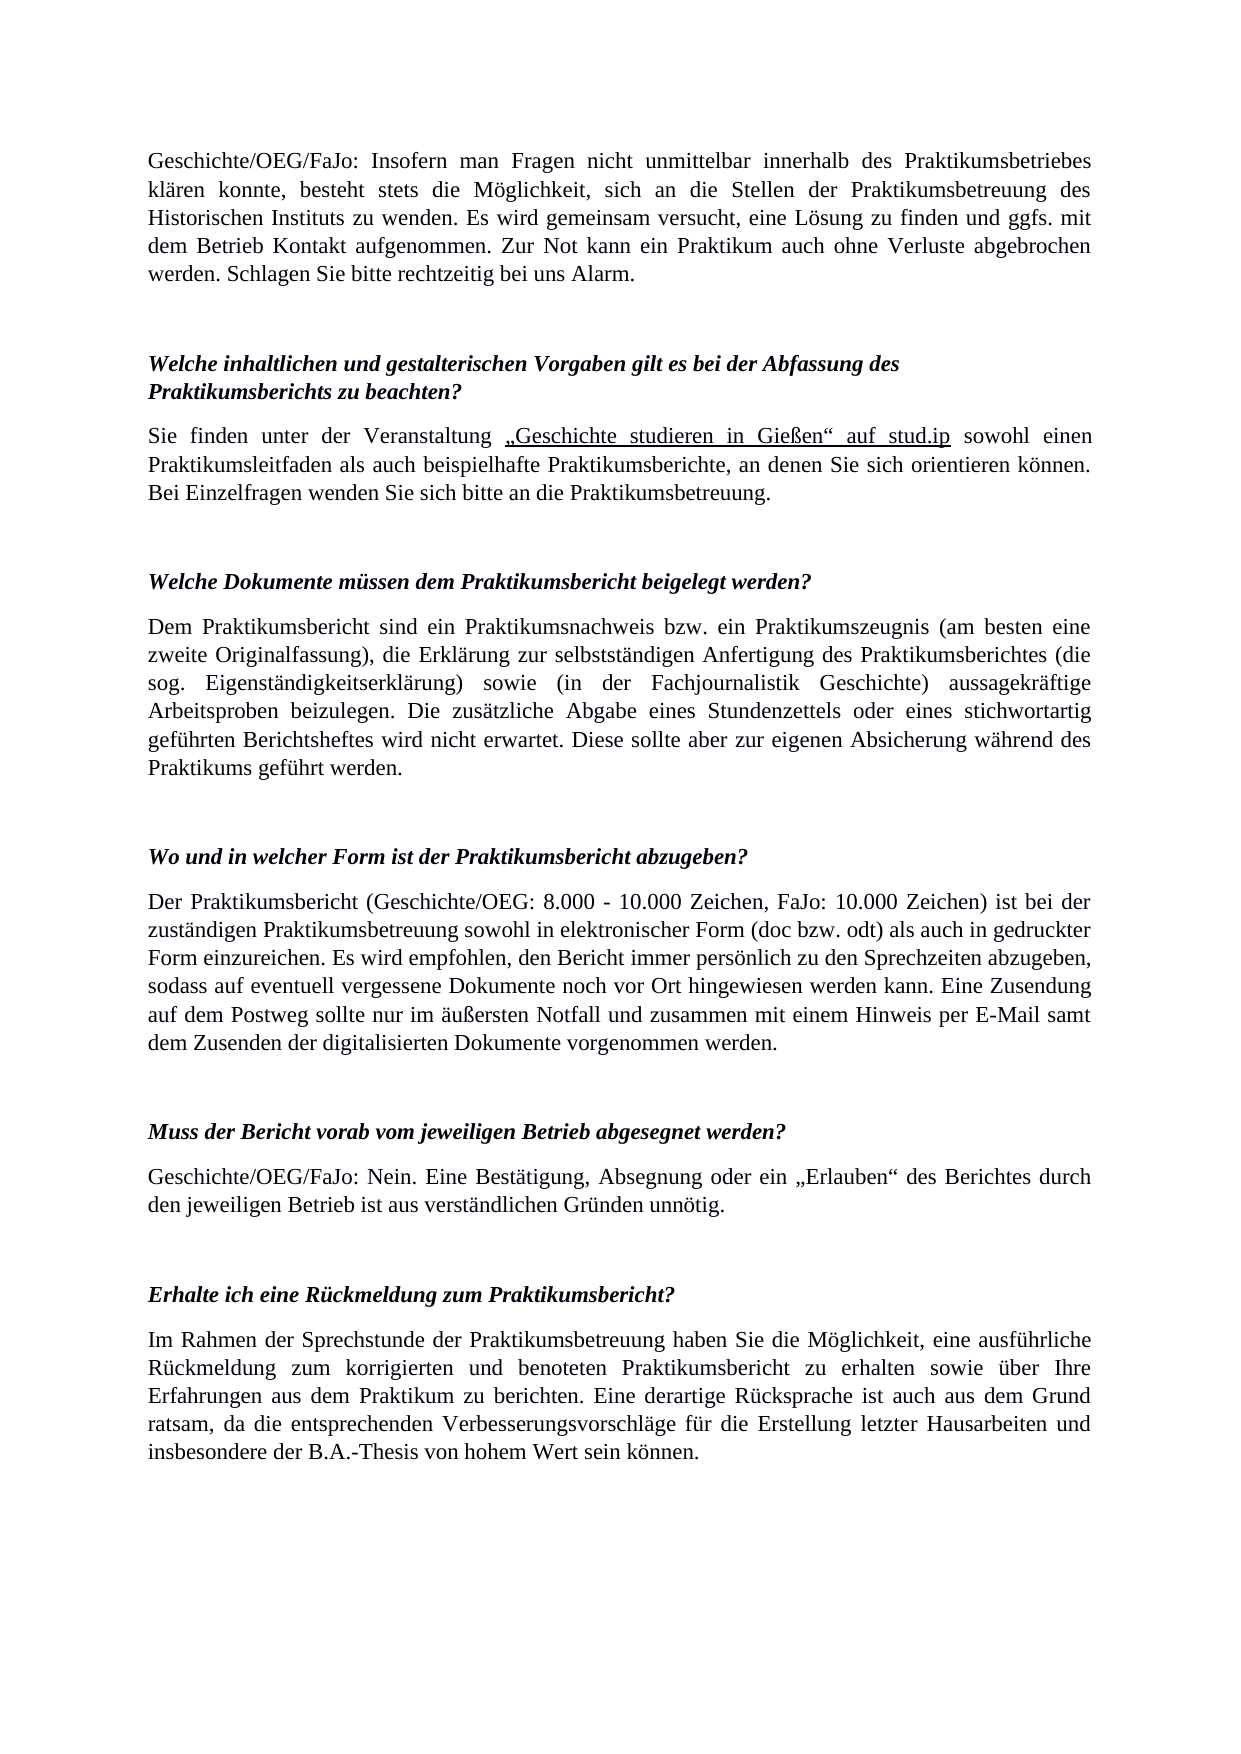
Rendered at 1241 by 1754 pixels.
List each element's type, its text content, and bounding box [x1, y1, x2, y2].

text Welche inhaltlichen und gestalterischen Vorgaben gilt es bei der Abfassung des Praktikumsberichts zu beachten? [148, 350, 1093, 404]
text Der Praktikumsbericht (Geschichte/OEG: 8.000 - 10.000 Zeichen, FaJo: 10.000 Zeichen) ist bei der zuständigen Praktikumsbetreuung sowohl in elektronischer Form (doc bzw. odt) als auch in gedruckter Form einzureichen. Es wird empfohlen, den Bericht immer persönlich zu den Sprechzeiten abzugeben, sodass auf eventuell vergessene Dokumente noch vor Ort hingewiesen werden kann. Eine Zusendung auf dem Postweg sollte nur im äußersten Notfall und zusammen mit einem Hinweis per E-Mail samt dem Zusenden der digitalisierten Dokumente vorgenommen werden. [148, 888, 1093, 1055]
text Sie finden unter der Veranstaltung „Geschichte studieren in Gießen“ auf stud.ip sowohl einen Praktikumsleitfaden als auch beispielhafte Praktikumsberichte, an denen Sie sich orientieren können. Bei Einzelfragen wenden Sie sich bitte an die Praktikumsbetreuung. [148, 423, 1093, 505]
text Muss der Bericht vorab vom jeweiligen Betrieb abgesegnet werden? [148, 1118, 1093, 1145]
text Welche Dokumente müssen dem Praktikumsbericht beigelegt werden? [148, 568, 1093, 595]
text Erhalte ich eine Rückmeldung zum Praktikumsbericht? [148, 1281, 1093, 1307]
text Dem Praktikumsbericht sind ein Praktikumsnachweis bzw. ein Praktikumszeugnis (am besten eine zweite Originalfassung), die Erklärung zur selbstständigen Anfertigung des Praktikumsberichtes (die sog. Eigenständigkeitserklärung) sowie (in der Fachjournalistik Geschichte) aussagekräftige Arbeitsproben beizulegen. Die zusätzliche Abgabe eines Stundenzettels oder eines stichwortartig geführten Berichtsheftes wird nicht erwartet. Diese sollte aber zur eigenen Absicherung während des Praktikums geführt werden. [148, 613, 1093, 780]
text Im Rahmen der Sprechstunde der Praktikumsbetreuung haben Sie die Möglichkeit, eine ausführliche Rückmeldung zum korrigierten und benoteten Praktikumsbericht zu erhalten sowie über Ihre Erfahrungen aus dem Praktikum zu berichten. Eine derartige Rücksprache ist auch aus dem Grund ratsam, da die entsprechenden Verbesserungsvorschläge für die Erstellung letzter Hausarbeiten und insbesondere der B.A.-Thesis von hohem Wert sein können. [148, 1326, 1093, 1464]
text Geschichte/OEG/FaJo: Insofern man Fragen nicht unmittelbar innerhalb des Praktikumsbetriebes klären konnte, besteht stets die Möglichkeit, sich an die Stellen der Praktikumsbetreuung des Historischen Instituts zu wenden. Es wird gemeinsam versucht, eine Lösung zu finden und ggfs. mit dem Betrieb Kontakt aufgenommen. Zur Not kann ein Praktikum auch ohne Verluste abgebrochen werden. Schlagen Sie bitte rechtzeitig bei uns Alarm. [148, 148, 1093, 286]
text Wo und in welcher Form ist der Praktikumsbericht abzugeben? [148, 843, 1093, 870]
text Geschichte/OEG/FaJo: Nein. Eine Bestätigung, Absegnung oder ein „Erlauben“ des Berichtes durch den jeweiligen Betrieb ist aus verständlichen Gründen unnötig. [148, 1163, 1093, 1218]
